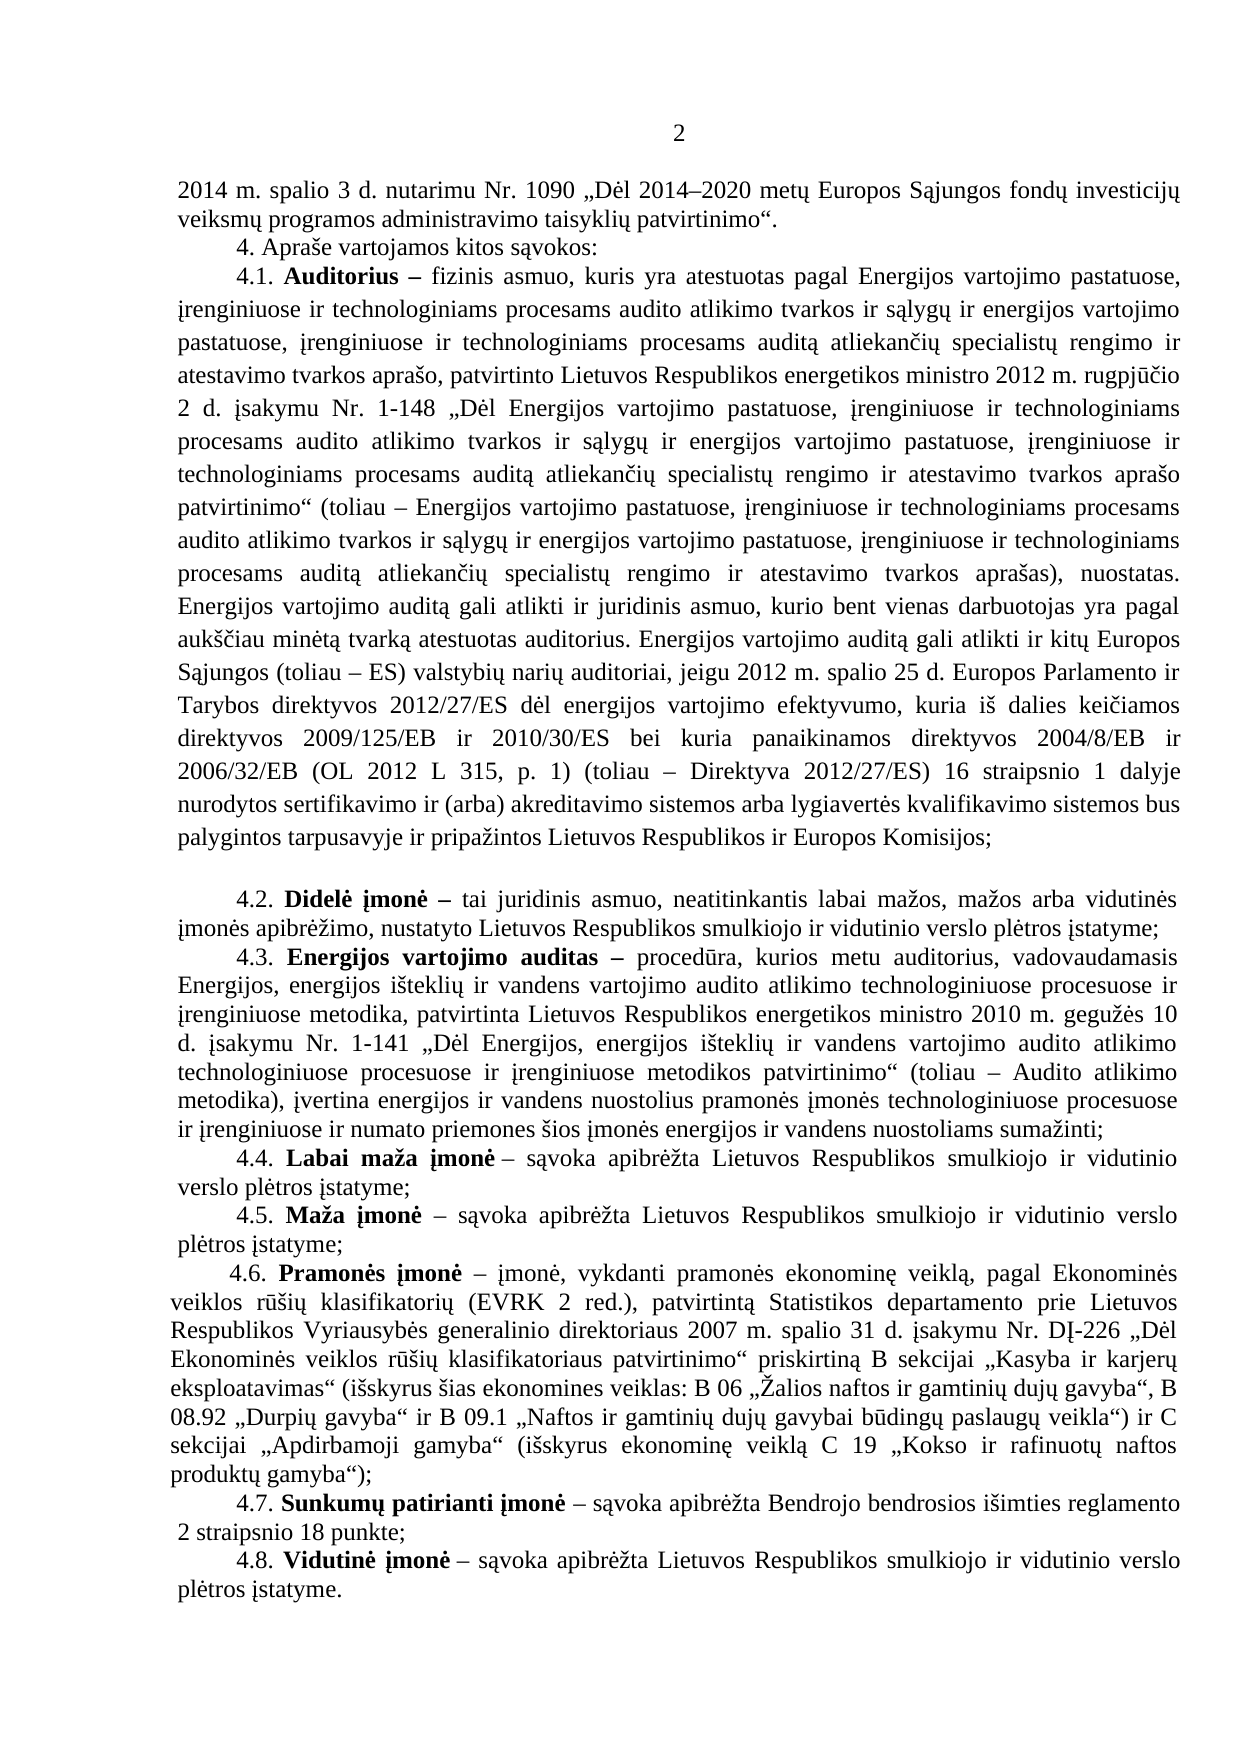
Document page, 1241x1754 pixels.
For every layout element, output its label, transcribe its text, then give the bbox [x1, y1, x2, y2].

text 4. Apraše vartojamos kitos sąvokos: [177, 232, 1181, 261]
text 4.8. Vidutinė įmonė – sąvoka apibrėžta Lietuvos Respublikos smulkiojo ir vidutinio verslo plėtros įstatyme. [177, 1546, 1181, 1603]
text 4.1. Auditorius – fizinis asmuo, kuris yra atestuotas pagal Energijos vartojimo pastatuose, įrenginiuose ir technologiniams procesams audito atlikimo tvarkos ir sąlygų ir energijos vartojimo pastatuose, įrenginiuose ir technologiniams procesams auditą atliekančių specialistų rengimo ir atestavimo tvarkos aprašo, patvirtinto Lietuvos Respublikos energetikos ministro 2012 m. rugpjūčio 2 d. įsakymu Nr. 1-148 „Dėl Energijos vartojimo pastatuose, įrenginiuose ir technologiniams procesams audito atlikimo tvarkos ir sąlygų ir energijos vartojimo pastatuose, įrenginiuose ir technologiniams procesams auditą atliekančių specialistų rengimo ir atestavimo tvarkos aprašo patvirtinimo“ (toliau – Energijos vartojimo pastatuose, įrenginiuose ir technologiniams procesams audito atlikimo tvarkos ir sąlygų ir energijos vartojimo pastatuose, įrenginiuose ir technologiniams procesams auditą atliekančių specialistų rengimo ir atestavimo tvarkos aprašas), nuostatas. Energijos vartojimo auditą gali atlikti ir juridinis asmuo, kurio bent vienas darbuotojas yra pagal aukščiau minėtą tvarką atestuotas auditorius. Energijos vartojimo auditą gali atlikti ir kitų Europos Sąjungos (toliau – ES) valstybių narių auditoriai, jeigu 2012 m. spalio 25 d. Europos Parlamento ir Tarybos direktyvos 2012/27/ES dėl energijos vartojimo efektyvumo, kuria iš dalies keičiamos direktyvos 2009/125/EB ir 2010/30/ES bei kuria panaikinamos direktyvos 2004/8/EB ir 2006/32/EB (OL 2012 L 315, p. 1) (toliau – Direktyva 2012/27/ES) 16 straipsnio 1 dalyje nurodytos sertifikavimo ir (arba) akreditavimo sistemos arba lygiavertės kvalifikavimo sistemos bus palygintos tarpusavyje ir pripažintos Lietuvos Respublikos ir Europos Komisijos; [177, 261, 1181, 851]
text 4.5. Maža įmonė – sąvoka apibrėžta Lietuvos Respublikos smulkiojo ir vidutinio verslo plėtros įstatyme; [177, 1201, 1178, 1258]
text 2014 m. spalio 3 d. nutarimu Nr. 1090 „Dėl 2014–2020 metų Europos Sąjungos fondų investicijų veiksmų programos administravimo taisyklių patvirtinimo“. [177, 175, 1181, 232]
text 4.6. Pramonės įmonė – įmonė, vykdanti pramonės ekonominę veiklą, pagal Ekonominės veiklos rūšių klasifikatorių (EVRK 2 red.), patvirtintą Statistikos departamento prie Lietuvos Respublikos Vyriausybės generalinio direktoriaus 2007 m. spalio 31 d. įsakymu Nr. DĮ-226 „Dėl Ekonominės veiklos rūšių klasifikatoriaus patvirtinimo“ priskirtiną B sekcijai „Kasyba ir karjerų eksploatavimas“ (išskyrus šias ekonomines veiklas: B 06 „Žalios naftos ir gamtinių dujų gavyba“, B 08.92 „Durpių gavyba“ ir B 09.1 „Naftos ir gamtinių dujų gavybai būdingų paslaugų veikla“) ir C sekcijai „Apdirbamoji gamyba“ (išskyrus ekonominę veiklą C 19 „Kokso ir rafinuotų naftos produktų gamyba“); [170, 1258, 1178, 1488]
text 4.2. Didelė įmonė – tai juridinis asmuo, neatitinkantis labai mažos, mažos arba vidutinės įmonės apibrėžimo, nustatyto Lietuvos Respublikos smulkiojo ir vidutinio verslo plėtros įstatyme; [177, 884, 1178, 942]
text 4.7. Sunkumų patirianti įmonė – sąvoka apibrėžta Bendrojo bendrosios išimties reglamento 2 straipsnio 18 punkte; [177, 1488, 1181, 1546]
text 4.4. Labai maža įmonė – sąvoka apibrėžta Lietuvos Respublikos smulkiojo ir vidutinio verslo plėtros įstatyme; [177, 1143, 1178, 1201]
text 4.3. Energijos vartojimo auditas – procedūra, kurios metu auditorius, vadovaudamasis Energijos, energijos išteklių ir vandens vartojimo audito atlikimo technologiniuose procesuose ir įrenginiuose metodika, patvirtinta Lietuvos Respublikos energetikos ministro 2010 m. gegužės 10 d. įsakymu Nr. 1-141 „Dėl Energijos, energijos išteklių ir vandens vartojimo audito atlikimo technologiniuose procesuose ir įrenginiuose metodikos patvirtinimo“ (toliau – Audito atlikimo metodika), įvertina energijos ir vandens nuostolius pramonės įmonės technologiniuose procesuose ir įrenginiuose ir numato priemones šios įmonės energijos ir vandens nuostoliams sumažinti; [177, 942, 1178, 1143]
